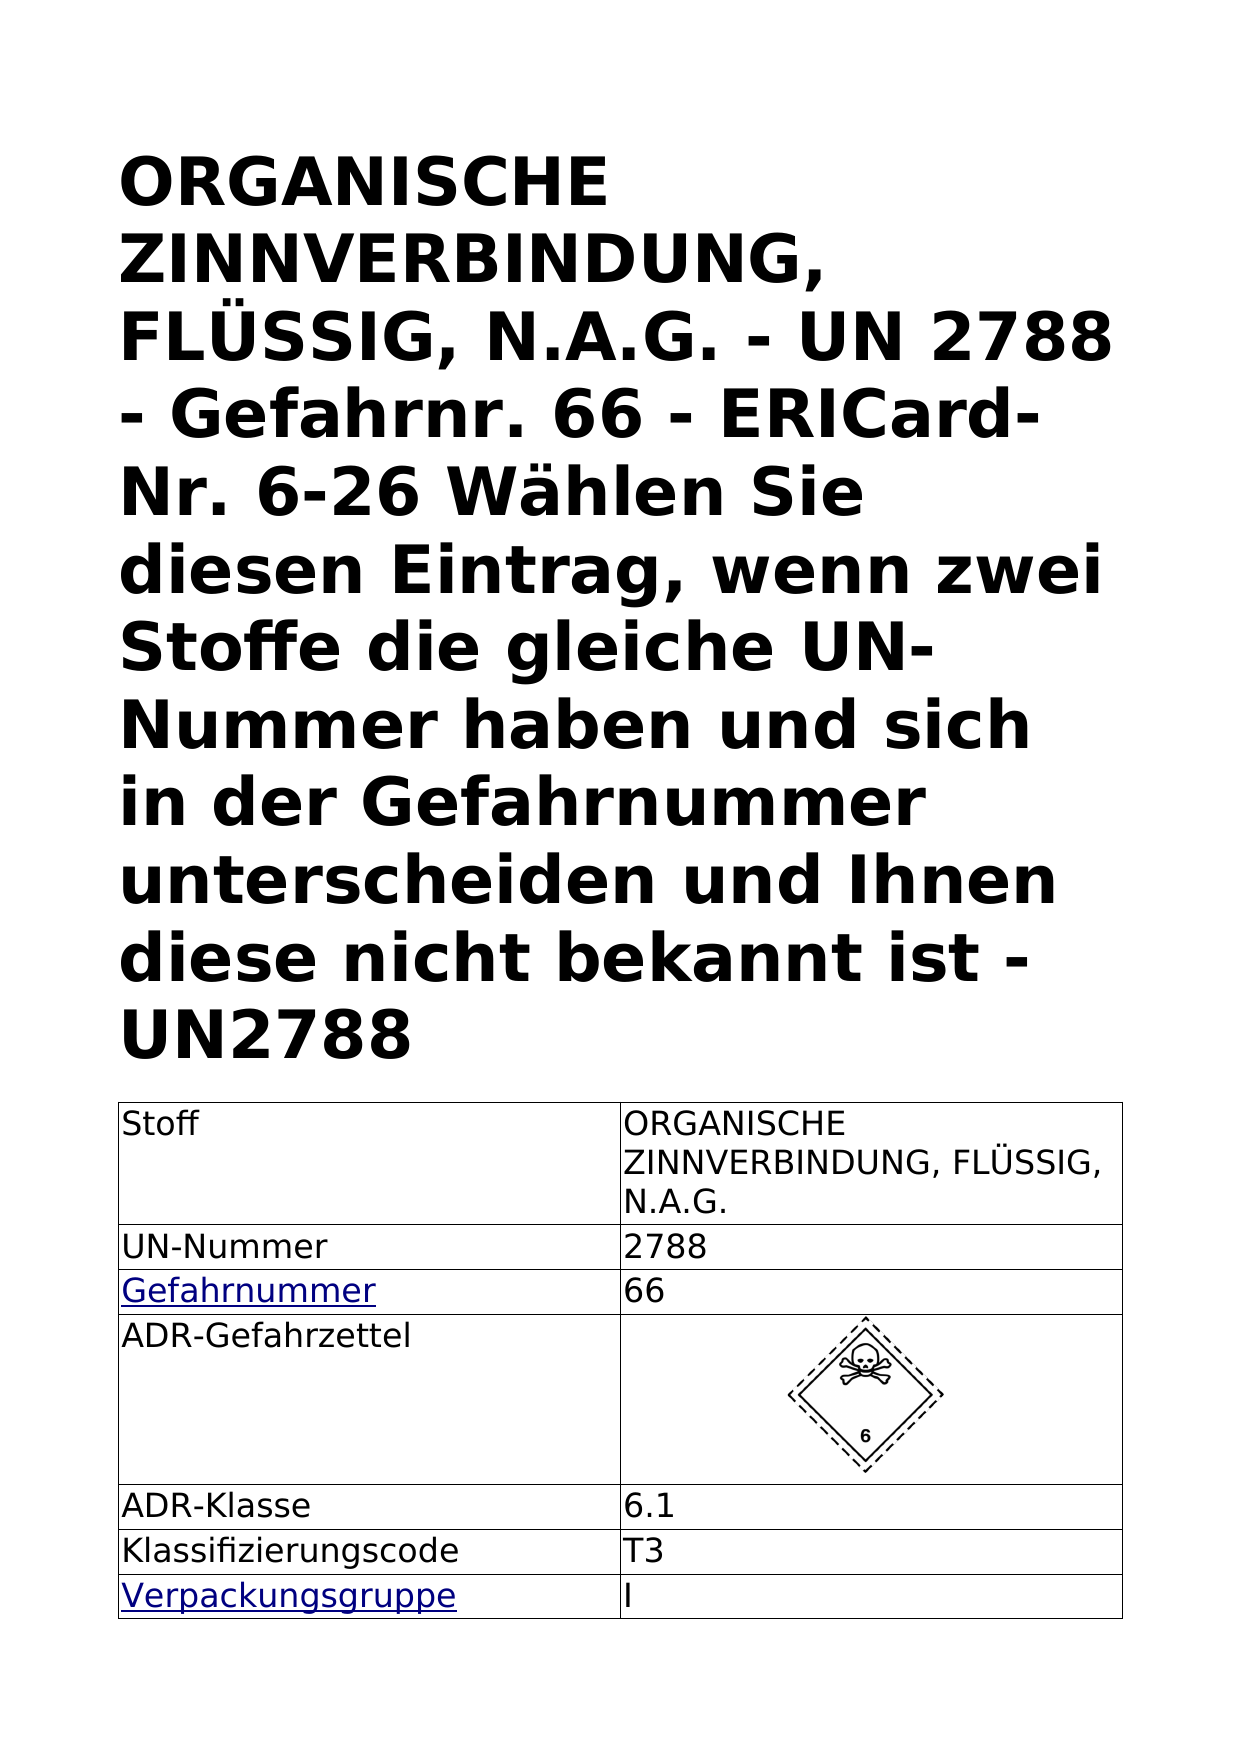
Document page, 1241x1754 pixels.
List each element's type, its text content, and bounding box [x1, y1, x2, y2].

table_cell 2788 [621, 1225, 1122, 1269]
table_cell 66 [621, 1270, 1122, 1314]
table_cell ADR-Gefahrzettel [119, 1315, 620, 1484]
subtitle ORGANISCHE ZINNVERBINDUNG, FLÜSSIG, N.A.G. - UN 2788 - Gefahrnr. 66 - ERICard-Nr. 6-26 Wählen Sie diesen Eintrag, wenn zwei Stoffe die gleiche UN-Nummer haben und sich in der Gefahrnummer unterscheiden und Ihnen diese nicht bekannt ist - UN2788 [118, 143, 1122, 1074]
table_cell Gefahrnummer [119, 1270, 620, 1314]
table_cell Klassifizierungscode [119, 1530, 620, 1573]
table_cell ADR-Klasse [119, 1485, 620, 1529]
table_cell T3 [621, 1530, 1122, 1573]
table_cell I [621, 1575, 1122, 1618]
table_header ORGANISCHE ZINNVERBINDUNG, FLÜSSIG, N.A.G. [621, 1103, 1122, 1224]
table_cell [621, 1315, 1122, 1484]
table_cell Verpackungsgruppe [119, 1575, 620, 1618]
table_cell UN-Nummer [119, 1225, 620, 1269]
table_cell 6.1 [621, 1485, 1122, 1529]
picture [787, 1316, 944, 1473]
table_header Stoff [119, 1103, 620, 1224]
